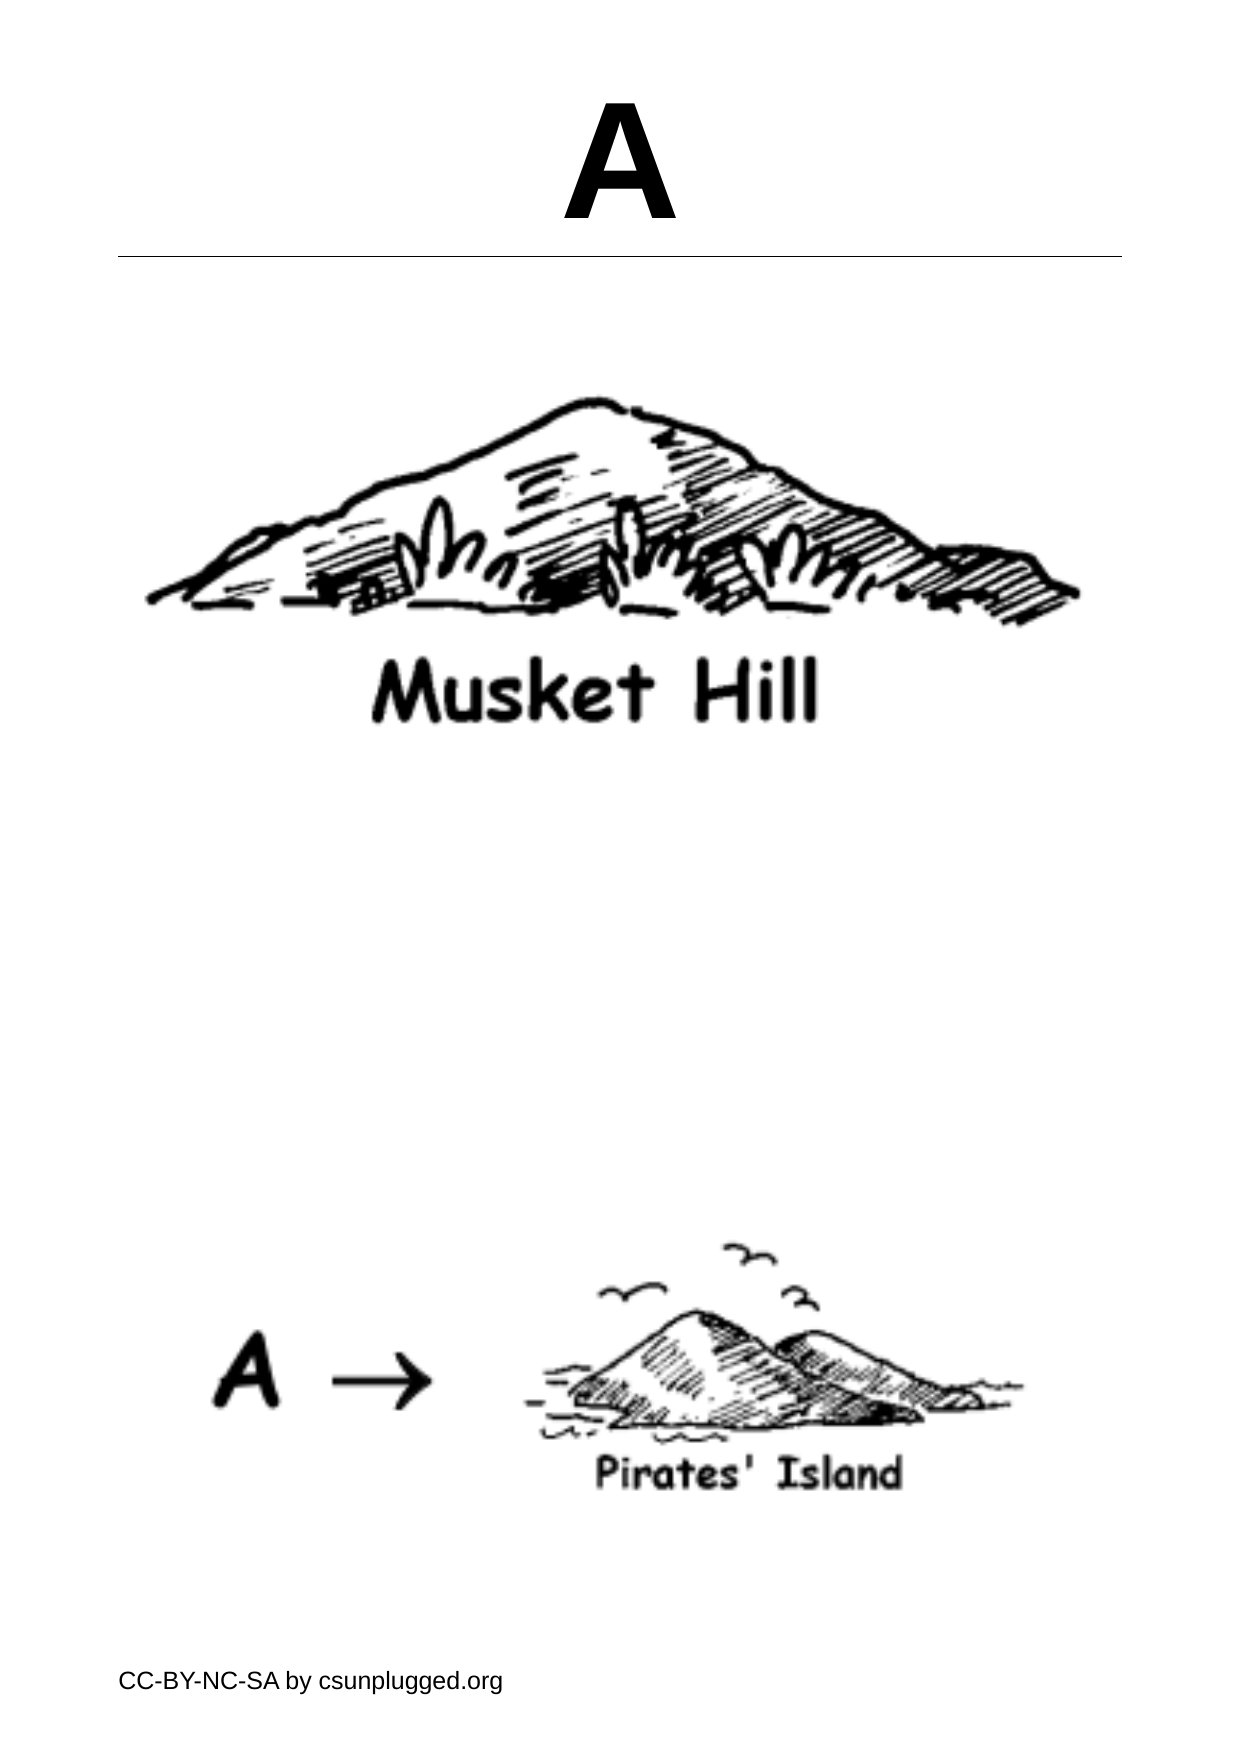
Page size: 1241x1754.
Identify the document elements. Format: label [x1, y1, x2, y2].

picture [123, 286, 1118, 784]
picture [187, 1229, 1053, 1510]
